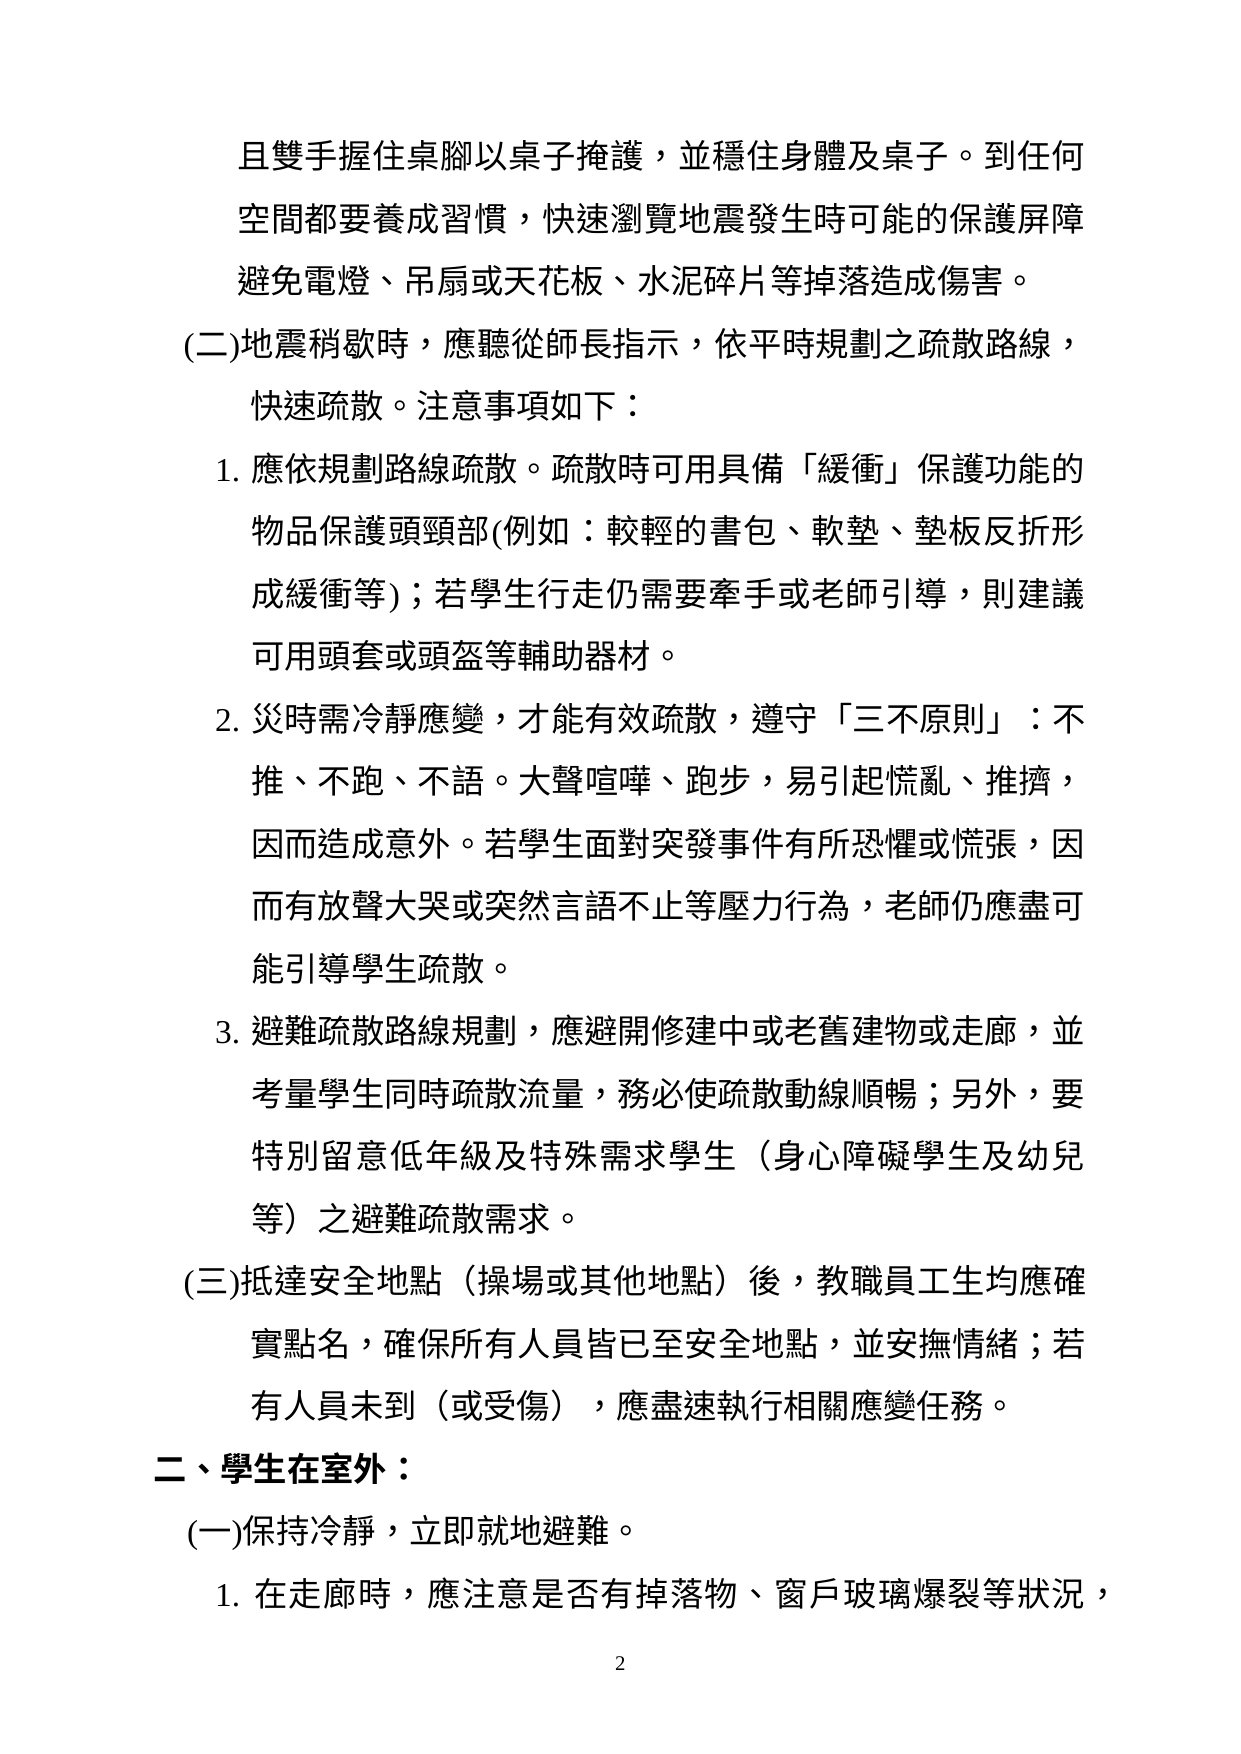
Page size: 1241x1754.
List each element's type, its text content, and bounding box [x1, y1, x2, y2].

text (三)抵達安全地點（操場或其他地點）後，教職員工生均應確實點名，確保所有人員皆已至安全地點，並安撫情緒；若有人員未到（或受傷），應盡速執行相關應變任務。 [183, 1238, 1087, 1425]
list 避難疏散路線規劃，應避開修建中或老舊建物或走廊，並考量學生同時疏散流量，務必使疏散動線順暢；另外，要特別留意低年級及特殊需求學生（身心障礙學生及幼兒等）之避難疏散需求。 [227, 988, 1087, 1238]
list 應依規劃路線疏散。疏散時可用具備「緩衝」保護功能的物品保護頭頸部(例如：較輕的書包、軟墊、墊板反折形成緩衝等)；若學生行走仍需要牽手或老師引導，則建議可用頭套或頭盔等輔助器材。 [227, 425, 1087, 675]
text (二)地震稍歇時，應聽從師長指示，依平時規劃之疏散路線，快速疏散。注意事項如下： [183, 300, 1087, 425]
text (一)保持冷靜，立即就地避難。 [153, 1488, 1087, 1550]
list 在走廊時，應注意是否有掉落物、窗戶玻璃爆裂等狀況，盡可能就地趴下保護頭頸部；地震稍歇時應立即疏散至空地或安全地點。 [227, 1550, 1087, 1613]
text 二、學生在室外： [153, 1425, 1087, 1488]
list 災時需冷靜應變，才能有效疏散，遵守「三不原則」：不推、不跑、不語。大聲喧嘩、跑步，易引起慌亂、推擠，因而造成意外。若學生面對突發事件有所恐懼或慌張，因而有放聲大哭或突然言語不止等壓力行為，老師仍應盡可能引導學生疏散。 [227, 675, 1087, 988]
text 且雙手握住桌腳以桌子掩護，並穩住身體及桌子。到任何空間都要養成習慣，快速瀏覽地震發生時可能的保護屏障，避免電燈、吊扇或天花板、水泥碎片等掉落造成傷害。 [237, 113, 1087, 300]
